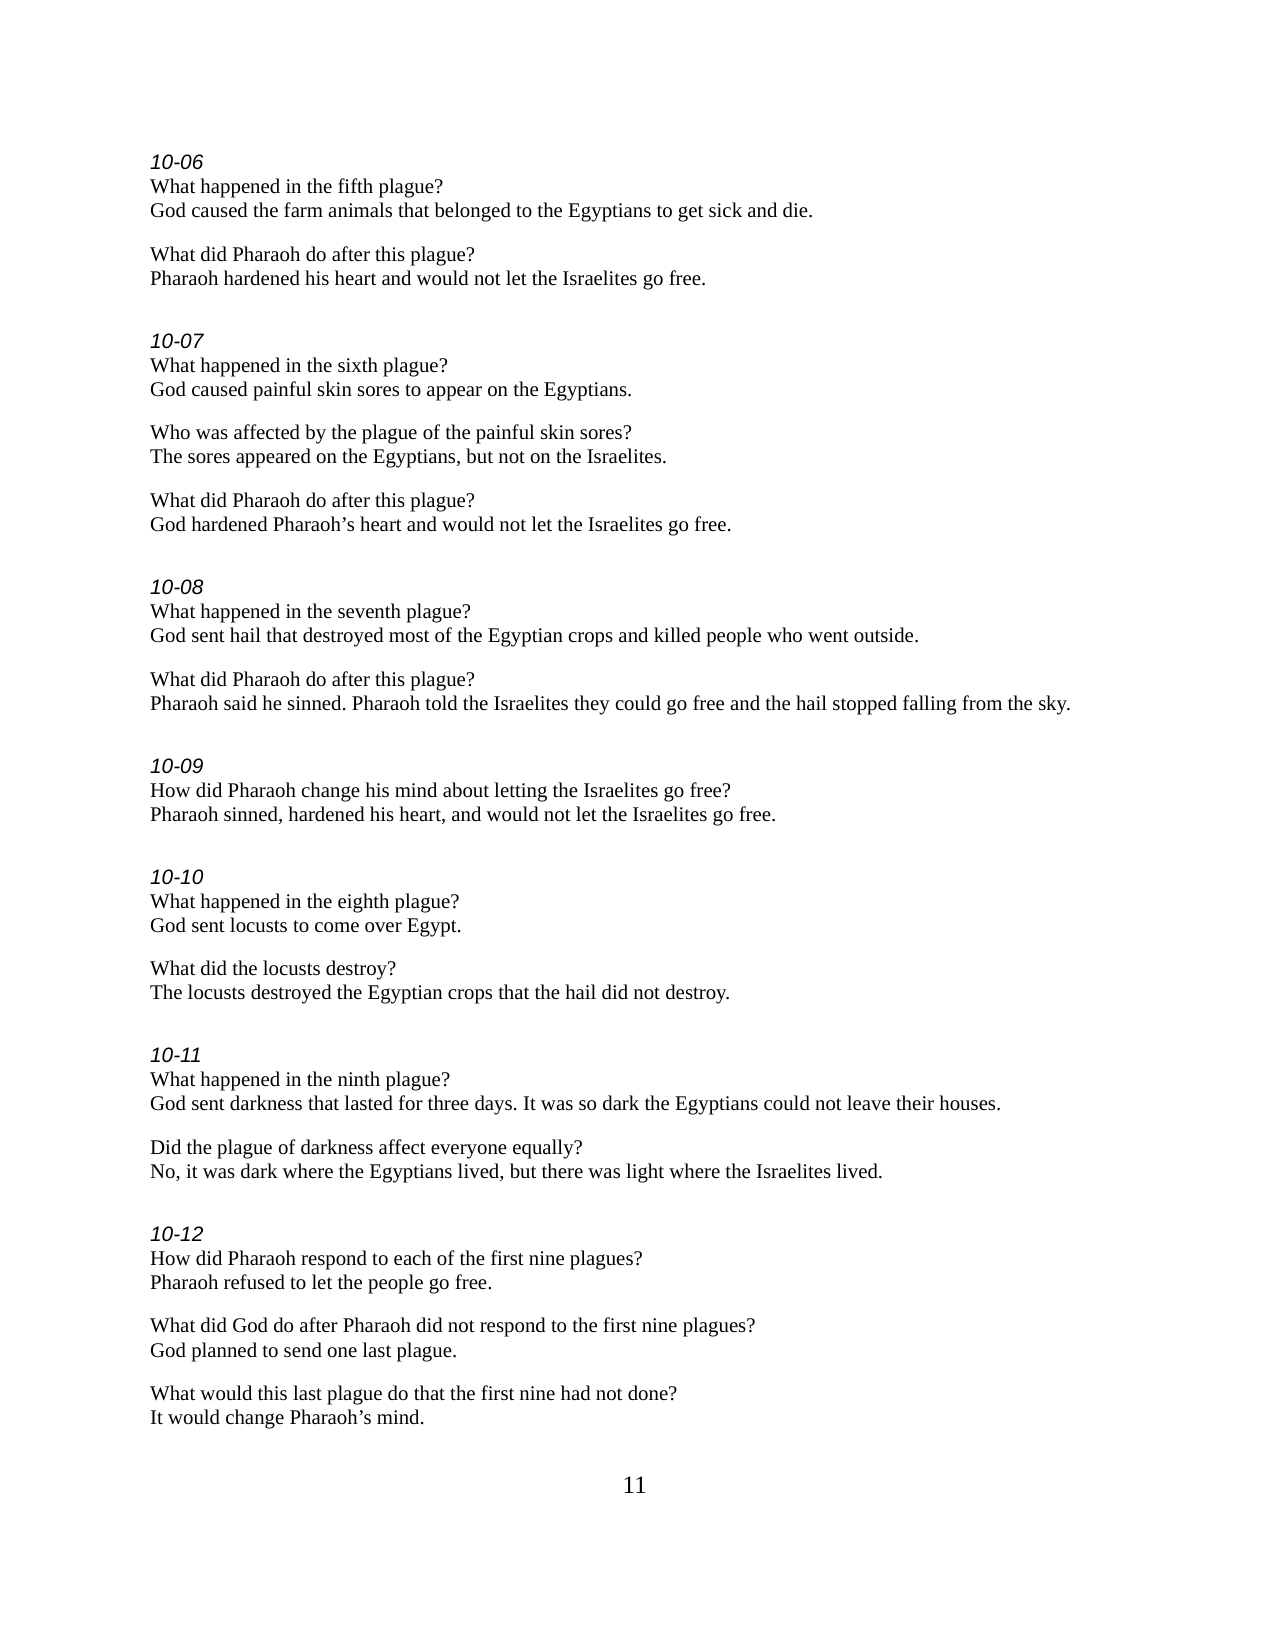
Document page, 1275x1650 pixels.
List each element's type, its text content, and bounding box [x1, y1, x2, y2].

text Did the plague of darkness affect everyone equally? No, it was dark where the Egyptians lived, but there was light where the Israelites lived. [150, 1135, 1125, 1183]
text What happened in the eighth plague? God sent locusts to come over Egypt. [150, 888, 1125, 937]
text Who was affected by the plague of the painful skin sores? The sores appeared on the Egyptians, but not on the Israelites. [150, 420, 1125, 468]
subtitle 10-12 [150, 1222, 1125, 1246]
text What did Pharaoh do after this plague? Pharaoh hardened his heart and would not let the Israelites go free. [150, 242, 1125, 290]
text What did Pharaoh do after this plague? Pharaoh said he sinned. Pharaoh told the Israelites they could go free and the hail stopped falling from the sky. [150, 666, 1125, 714]
text How did Pharaoh respond to each of the first nine plagues? Pharaoh refused to let the people go free. [150, 1246, 1125, 1294]
text What did Pharaoh do after this plague? God hardened Pharaoh’s heart and would not let the Israelites go free. [150, 488, 1125, 536]
text How did Pharaoh change his mind about letting the Israelites go free? Pharaoh sinned, hardened his heart, and would not let the Israelites go free. [150, 777, 1125, 826]
subtitle 10-10 [150, 864, 1125, 888]
subtitle 10-08 [150, 575, 1125, 599]
subtitle 10-11 [150, 1043, 1125, 1067]
text What happened in the sixth plague? God caused painful skin sores to appear on the Egyptians. [150, 353, 1125, 401]
text What did God do after Pharaoh did not respond to the first nine plagues? God planned to send one last plague. [150, 1313, 1125, 1362]
subtitle 10-06 [150, 150, 1125, 174]
subtitle 10-09 [150, 753, 1125, 777]
text What did the locusts destroy? The locusts destroyed the Egyptian crops that the hail did not destroy. [150, 956, 1125, 1004]
text What happened in the ninth plague? God sent darkness that lasted for three days. It was so dark the Egyptians could not leave their houses. [150, 1067, 1125, 1115]
text What happened in the seventh plague? God sent hail that destroyed most of the Egyptian crops and killed people who went outside. [150, 599, 1125, 647]
subtitle 10-07 [150, 329, 1125, 353]
text What happened in the fifth plague? God caused the farm animals that belonged to the Egyptians to get sick and die. [150, 174, 1125, 222]
text What would this last plague do that the first nine had not done? It would change Pharaoh’s mind. [150, 1381, 1125, 1429]
